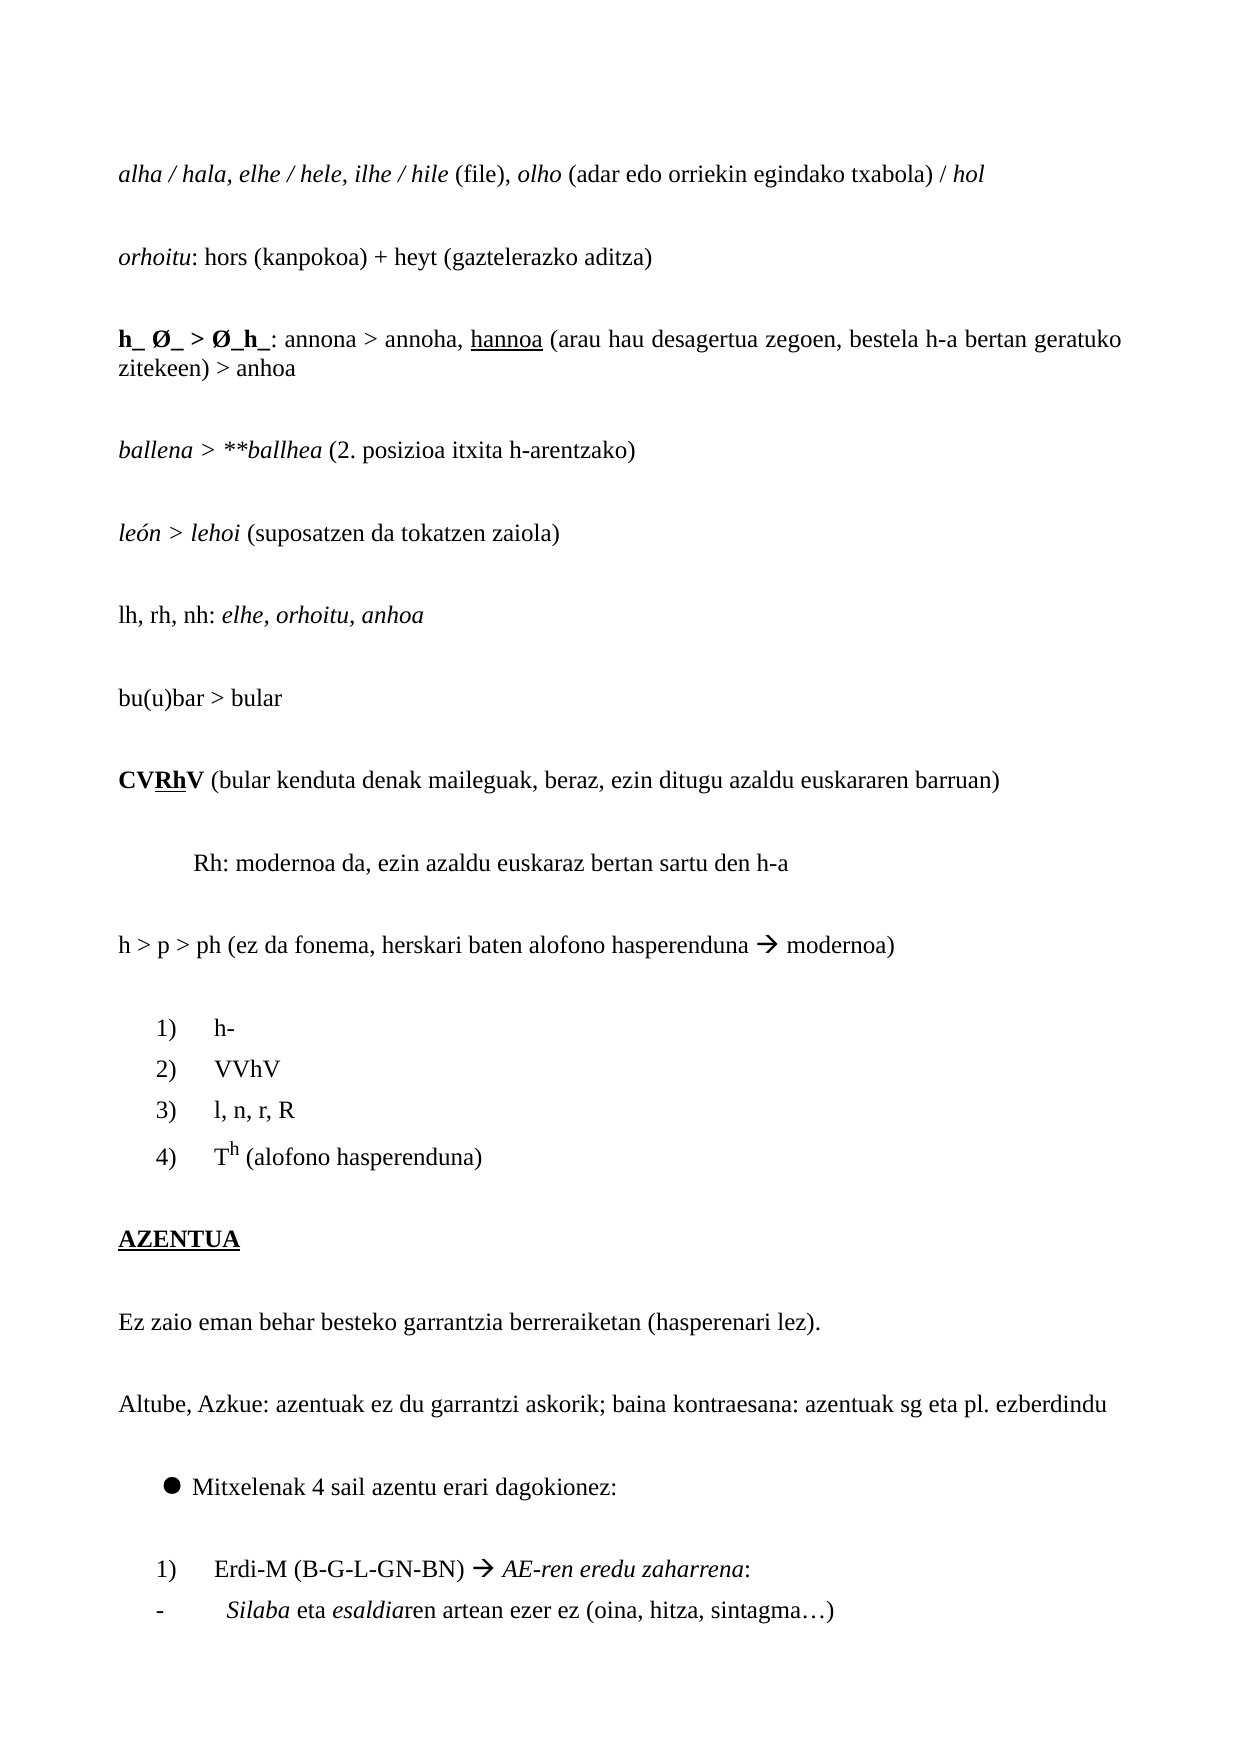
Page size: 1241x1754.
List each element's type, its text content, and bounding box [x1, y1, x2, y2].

text h > p > ph (ez da fonema, herskari baten alofono hasperenduna à modernoa) [118, 931, 1122, 959]
text lh, rh, nh: elhe, orhoitu, anhoa [118, 601, 1122, 629]
text Rh: modernoa da, ezin azaldu euskaraz bertan sartu den h-a [118, 848, 1122, 877]
text CVRhV (bular kenduta denak maileguak, beraz, ezin ditugu azaldu euskararen barruan) [118, 766, 1122, 794]
text orhoitu: hors (kanpokoa) + heyt (gaztelerazko aditza) [118, 242, 1122, 271]
text AZENTUA [118, 1224, 1122, 1253]
list Mitxelenak 4 sail azentu erari dagokionez: [162, 1472, 1122, 1500]
text h_ Ø_ > Ø_h_: annona > annoha, hannoa (arau hau desagertua zegoen, bestela h-a bertan geratuko zitekeen) > anhoa [118, 324, 1122, 382]
text Ez zaio eman behar besteko garrantzia berreraiketan (hasperenari lez). [118, 1307, 1122, 1335]
text 1) Erdi-M (B-G-L-GN-BN) à AE-ren eredu zaharrena: [156, 1554, 1122, 1583]
text 3) l, n, r, R [156, 1096, 1122, 1124]
text - Silaba eta esaldiaren artean ezer ez (oina, hitza, sintagma…) [156, 1595, 1122, 1624]
text 4) Th (alofono hasperenduna) [156, 1137, 1122, 1170]
text ballena > **ballhea (2. posizioa itxita h-arentzako) [118, 436, 1122, 464]
text 1) h- [156, 1013, 1122, 1042]
text Altube, Azkue: azentuak ez du garrantzi askorik; baina kontraesana: azentuak sg eta pl. ezberdindu [118, 1389, 1122, 1418]
text alha / hala, elhe / hele, ilhe / hile (file), olho (adar edo orriekin egindako txabola) / hol [118, 159, 1122, 188]
text 2) VVhV [156, 1054, 1122, 1083]
text león > lehoi (suposatzen da tokatzen zaiola) [118, 518, 1122, 547]
text bu(u)bar > bular [118, 683, 1122, 712]
